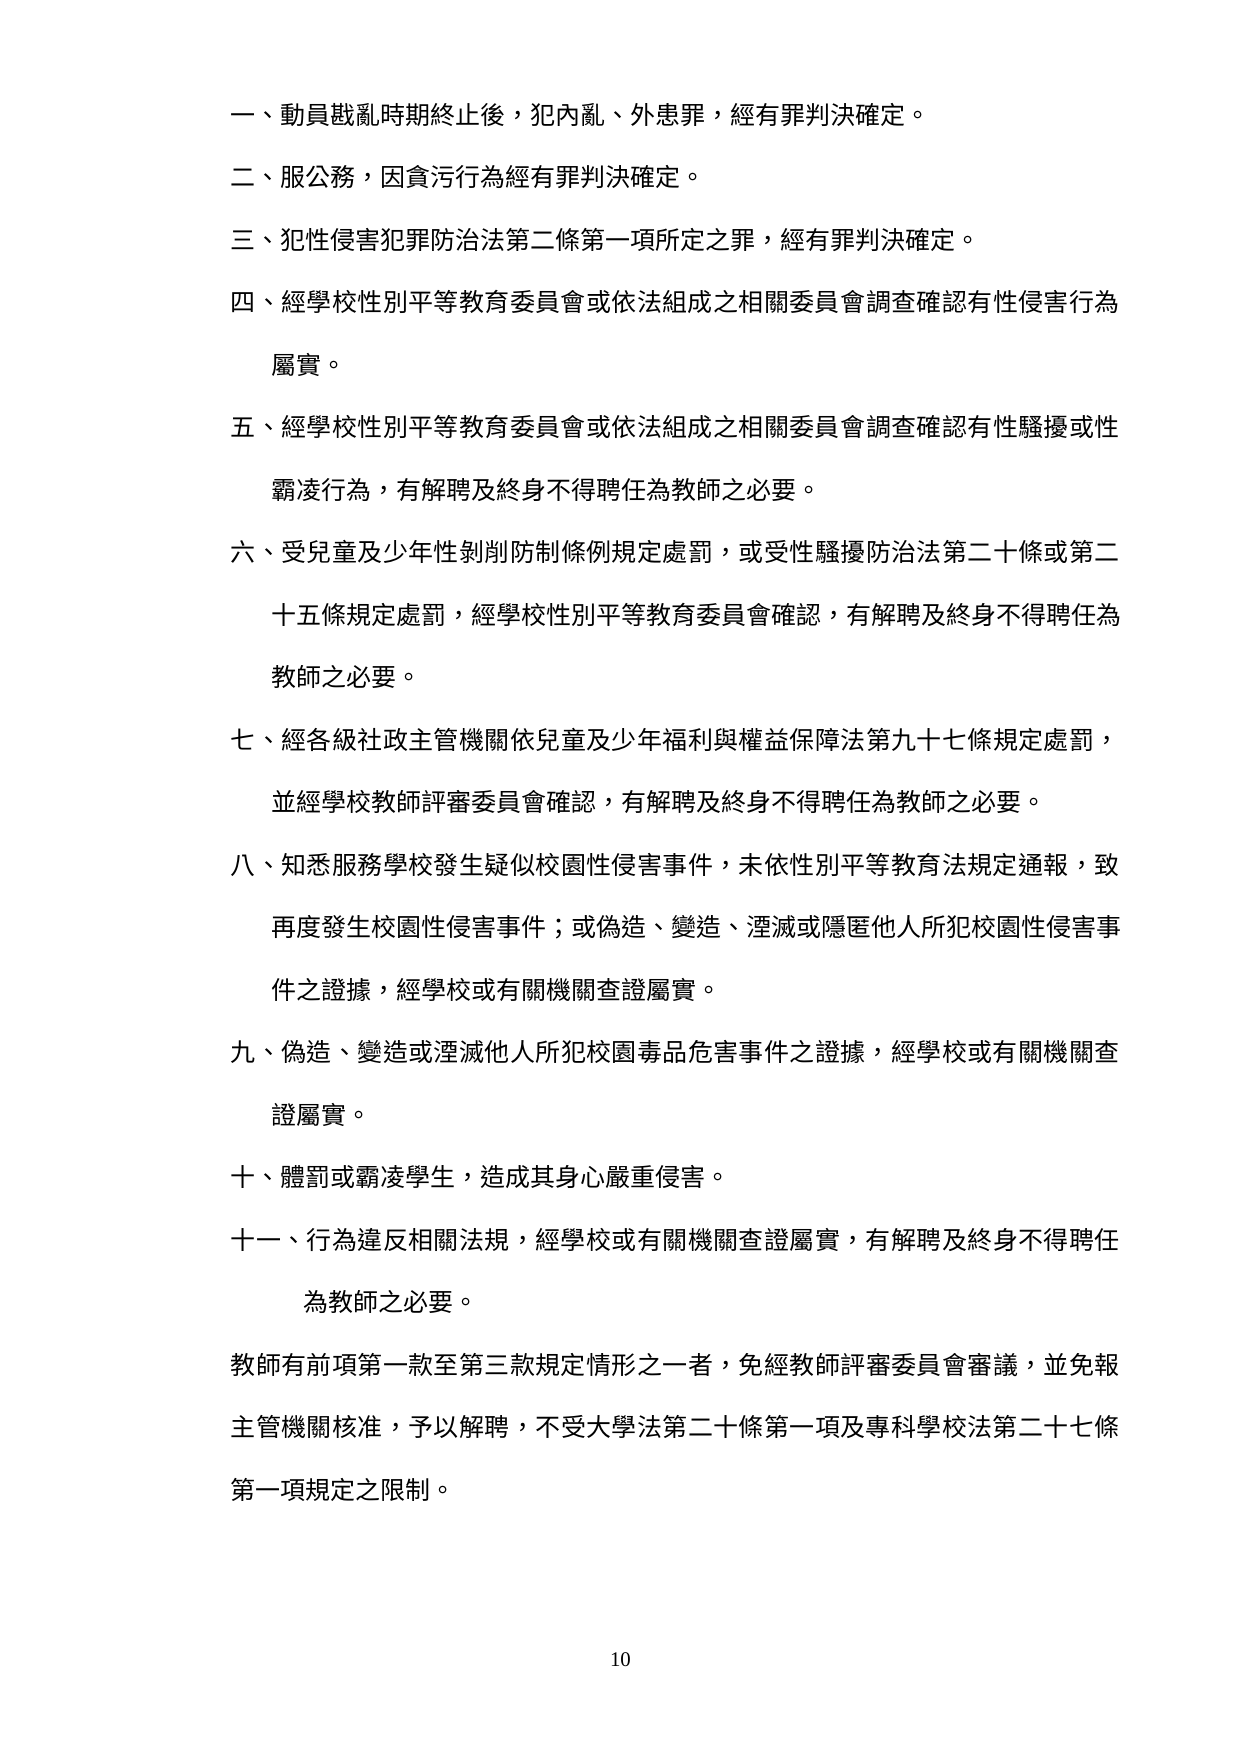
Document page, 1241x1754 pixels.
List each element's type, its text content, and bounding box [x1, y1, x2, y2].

text 十一、行為違反相關法規，經學校或有關機關查證屬實，有解聘及終身不得聘任為教師之必要。 [230, 1197, 1122, 1322]
text 五、經學校性別平等教育委員會或依法組成之相關委員會調查確認有性騷擾或性霸凌行為，有解聘及終身不得聘任為教師之必要。 [230, 384, 1122, 509]
text 三、犯性侵害犯罪防治法第二條第一項所定之罪，經有罪判決確定。 [230, 197, 1122, 259]
text 十、體罰或霸凌學生，造成其身心嚴重侵害。 [230, 1134, 1122, 1197]
text 一、動員戡亂時期終止後，犯內亂、外患罪，經有罪判決確定。 [230, 72, 1122, 134]
text 教師有前項第一款至第三款規定情形之一者，免經教師評審委員會審議，並免報主管機關核准，予以解聘，不受大學法第二十條第一項及專科學校法第二十七條第一項規定之限制。 [230, 1322, 1122, 1509]
text 九、偽造、變造或湮滅他人所犯校園毒品危害事件之證據，經學校或有關機關查證屬實。 [230, 1009, 1122, 1134]
text 六、受兒童及少年性剝削防制條例規定處罰，或受性騷擾防治法第二十條或第二十五條規定處罰，經學校性別平等教育委員會確認，有解聘及終身不得聘任為教師之必要。 [230, 509, 1122, 697]
text 八、知悉服務學校發生疑似校園性侵害事件，未依性別平等教育法規定通報，致再度發生校園性侵害事件；或偽造、變造、湮滅或隱匿他人所犯校園性侵害事件之證據，經學校或有關機關查證屬實。 [230, 822, 1122, 1009]
text 四、經學校性別平等教育委員會或依法組成之相關委員會調查確認有性侵害行為屬實。 [230, 259, 1122, 384]
text 二、服公務，因貪污行為經有罪判決確定。 [230, 134, 1122, 197]
text 七、經各級社政主管機關依兒童及少年福利與權益保障法第九十七條規定處罰，並經學校教師評審委員會確認，有解聘及終身不得聘任為教師之必要。 [230, 697, 1122, 822]
